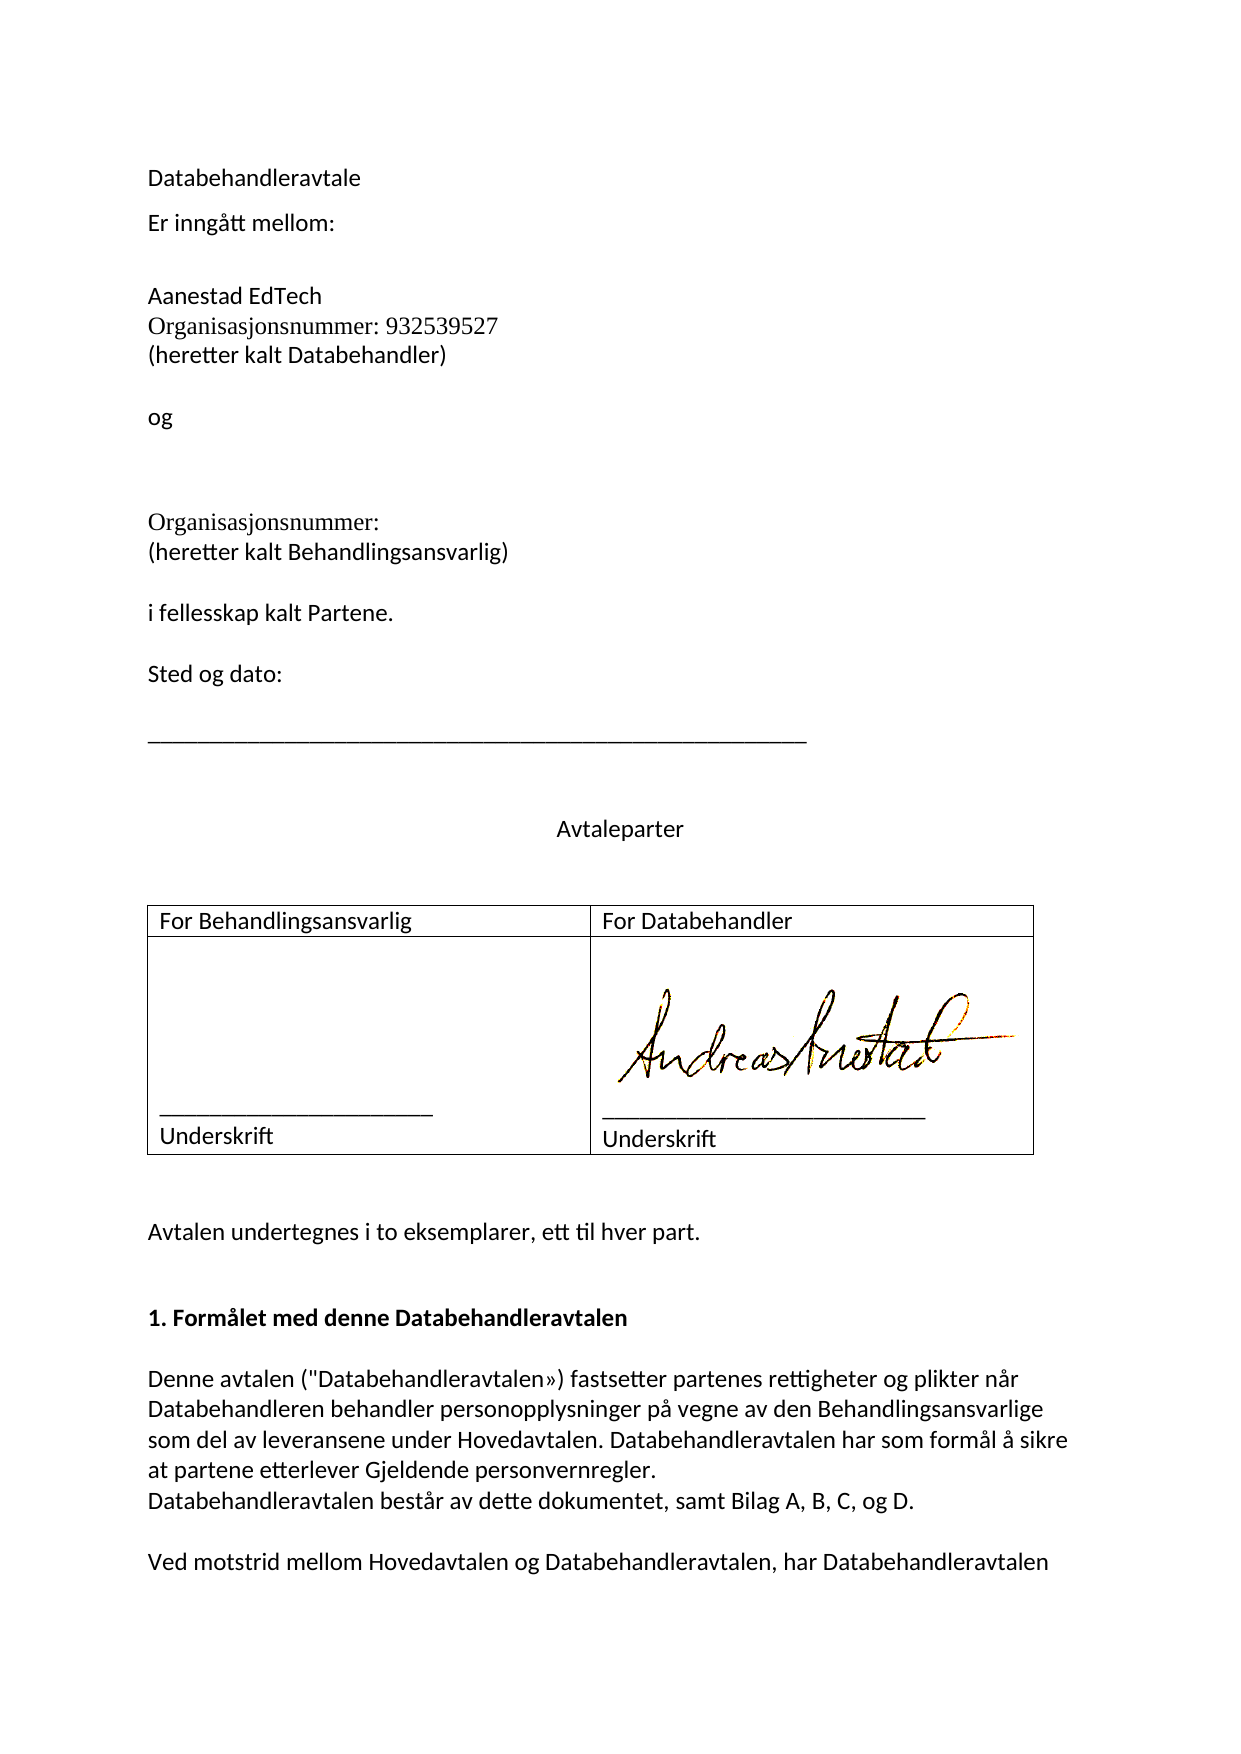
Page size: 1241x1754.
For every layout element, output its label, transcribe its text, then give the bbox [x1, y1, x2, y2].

text (heretter kalt Databehandler) [148, 340, 1093, 370]
text i fellesskap kalt Partene. [148, 597, 1093, 627]
text Sted og dato: [148, 658, 1093, 688]
text Er inngått mellom: [148, 207, 1093, 238]
table_cell __________________________ Underskrift [591, 937, 1033, 1154]
table_header For Databehandler [591, 906, 1033, 936]
table_header For Behandlingsansvarlig [148, 906, 590, 936]
text og [148, 401, 1093, 431]
text Databehandleravtalen består av dette dokumentet, samt Bilag A, B, C, og D. [148, 1485, 1093, 1515]
text Databehandleravtale [148, 162, 1093, 193]
text Organisasjonsnummer: 932539527 [148, 311, 1093, 340]
text Organisasjonsnummer: [148, 507, 1093, 536]
text (heretter kalt Behandlingsansvarlig) [148, 536, 1093, 566]
text Avtaleparter [148, 813, 1093, 843]
text Avtalen undertegnes i to eksemplarer, ett til hver part. [148, 1216, 1093, 1246]
subtitle 1. Formålet med denne Databehandleravtalen [148, 1302, 1093, 1332]
text Denne avtalen ("Databehandleravtalen») fastsetter partenes rettigheter og plikter når Databehandleren behandler personopplysninger på vegne av den Behandlingsansvarlige som del av leveransene under Hovedavtalen. Databehandleravtalen har som formål å sikre at partene etterlever Gjeldende personvernregler. [148, 1363, 1093, 1485]
text Ved motstrid mellom Hovedavtalen og Databehandleravtalen, har Databehandleravtalen [148, 1546, 1093, 1576]
text _____________________________________________________ [148, 716, 1093, 747]
picture [602, 967, 1020, 1093]
text Aanestad EdTech [148, 280, 1093, 311]
table_cell ______________________ Underskrift [148, 937, 590, 1154]
